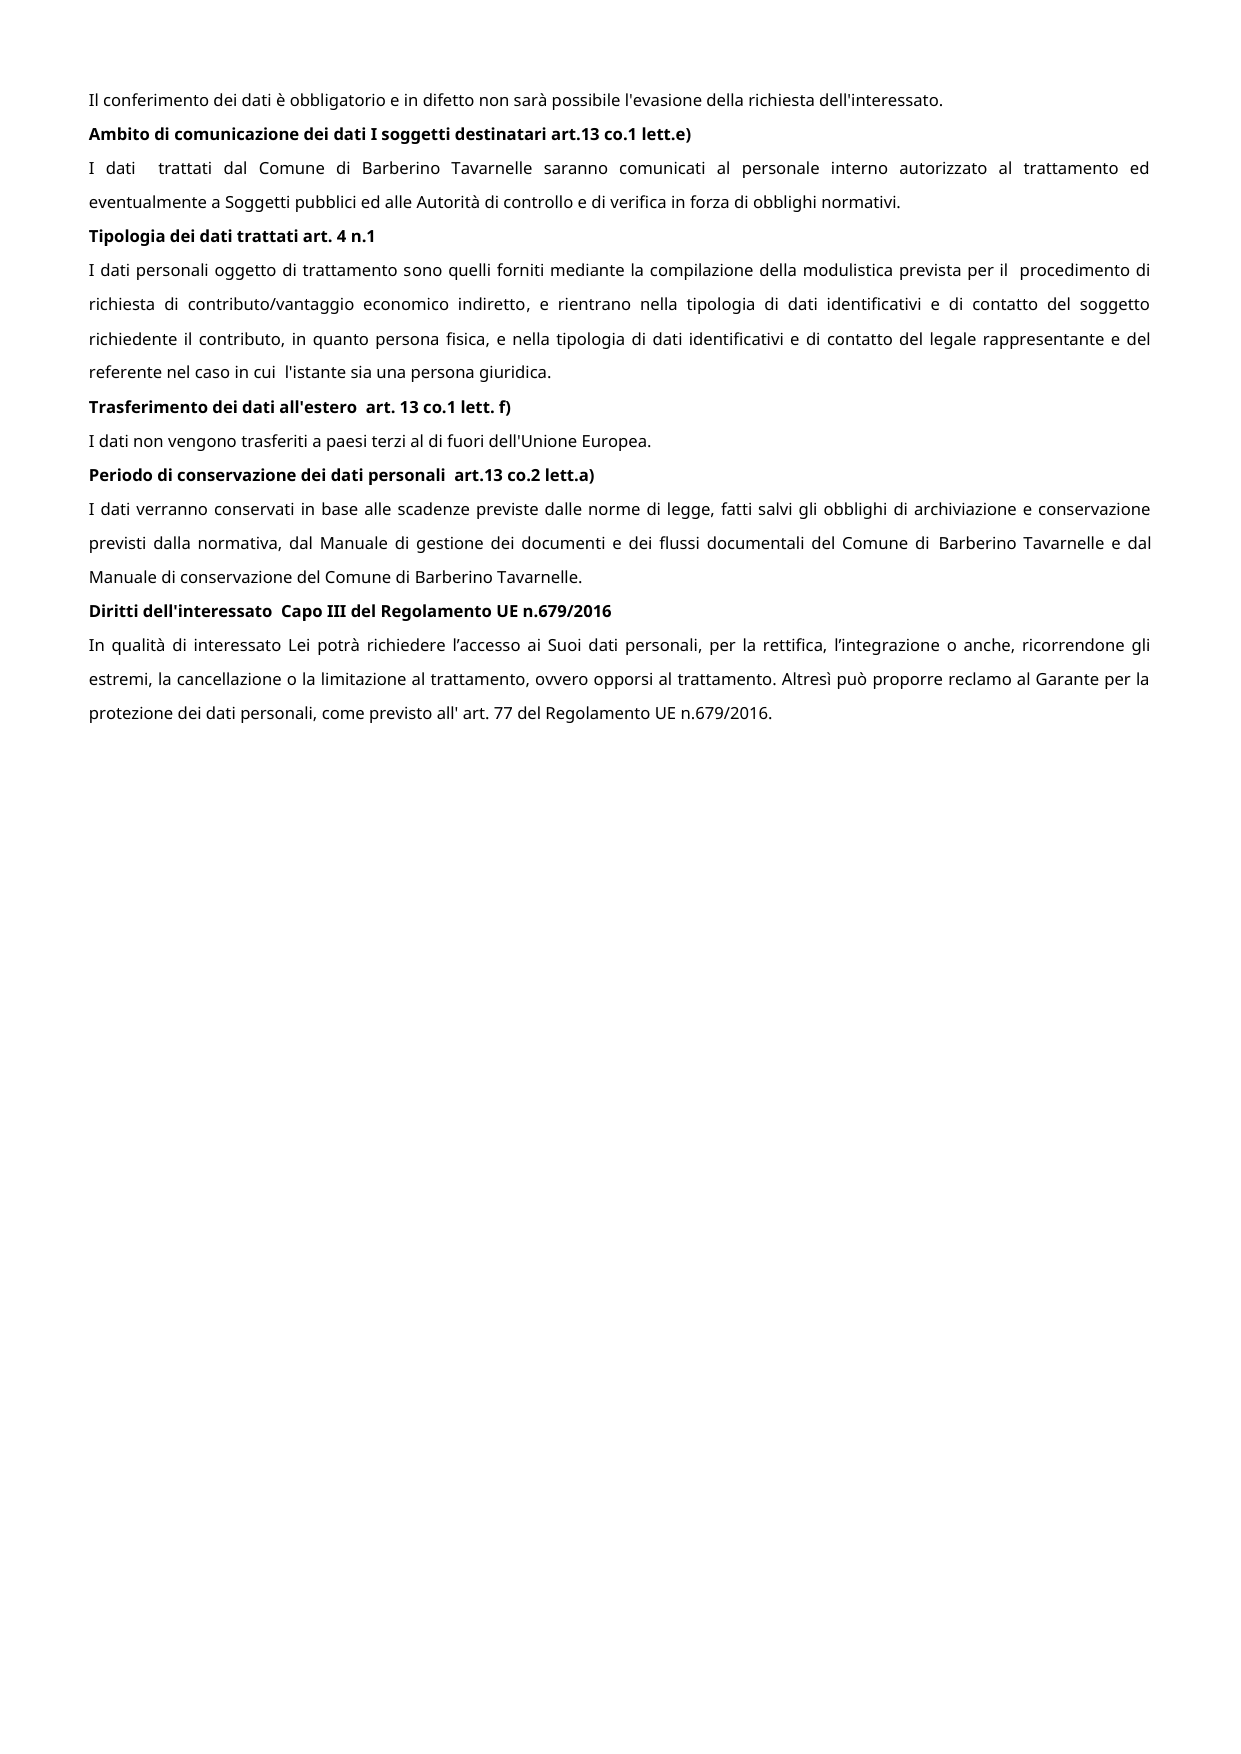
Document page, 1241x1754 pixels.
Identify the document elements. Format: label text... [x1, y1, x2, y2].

text Periodo di conservazione dei dati personali art.13 co.2 lett.a) [89, 463, 1152, 486]
text I dati personali oggetto di trattamento sono quelli forniti mediante la compilazione della modulistica prevista per il procedimento di richiesta di contributo/vantaggio economico indiretto, e rientrano nella tipologia di dati identificativi e di contatto del soggetto richiedente il contributo, in quanto persona fisica, e nella tipologia di dati identificativi e di contatto del legale rappresentante e del referente nel caso in cui l'istante sia una persona giuridica. [89, 259, 1152, 384]
text Tipologia dei dati trattati art. 4 n.1 [89, 225, 1152, 248]
text In qualità di interessato Lei potrà richiedere l’accesso ai Suoi dati personali, per la rettifica, l’integrazione o anche, ricorrendone gli estremi, la cancellazione o la limitazione al trattamento, ovvero opporsi al trattamento. Altresì può proporre reclamo al Garante per la protezione dei dati personali, come previsto all' art. 77 del Regolamento UE n.679/2016. [89, 634, 1152, 724]
text Diritti dell'interessato Capo III del Regolamento UE n.679/2016 [89, 599, 1152, 622]
text I dati non vengono trasferiti a paesi terzi al di fuori dell'Unione Europea. [89, 429, 1152, 452]
text Trasferimento dei dati all'estero art. 13 co.1 lett. f) [89, 395, 1152, 418]
text Il conferimento dei dati è obbligatorio e in difetto non sarà possibile l'evasione della richiesta dell'interessato. [89, 89, 1152, 111]
text I dati trattati dal Comune di Barberino Tavarnelle saranno comunicati al personale interno autorizzato al trattamento ed eventualmente a Soggetti pubblici ed alle Autorità di controllo e di verifica in forza di obblighi normativi. [89, 157, 1152, 213]
text Ambito di comunicazione dei dati I soggetti destinatari art.13 co.1 lett.e) [89, 123, 1152, 145]
text I dati verranno conservati in base alle scadenze previste dalle norme di legge, fatti salvi gli obblighi di archiviazione e conservazione previsti dalla normativa, dal Manuale di gestione dei documenti e dei flussi documentali del Comune di Barberino Tavarnelle e dal Manuale di conservazione del Comune di Barberino Tavarnelle. [89, 497, 1152, 588]
